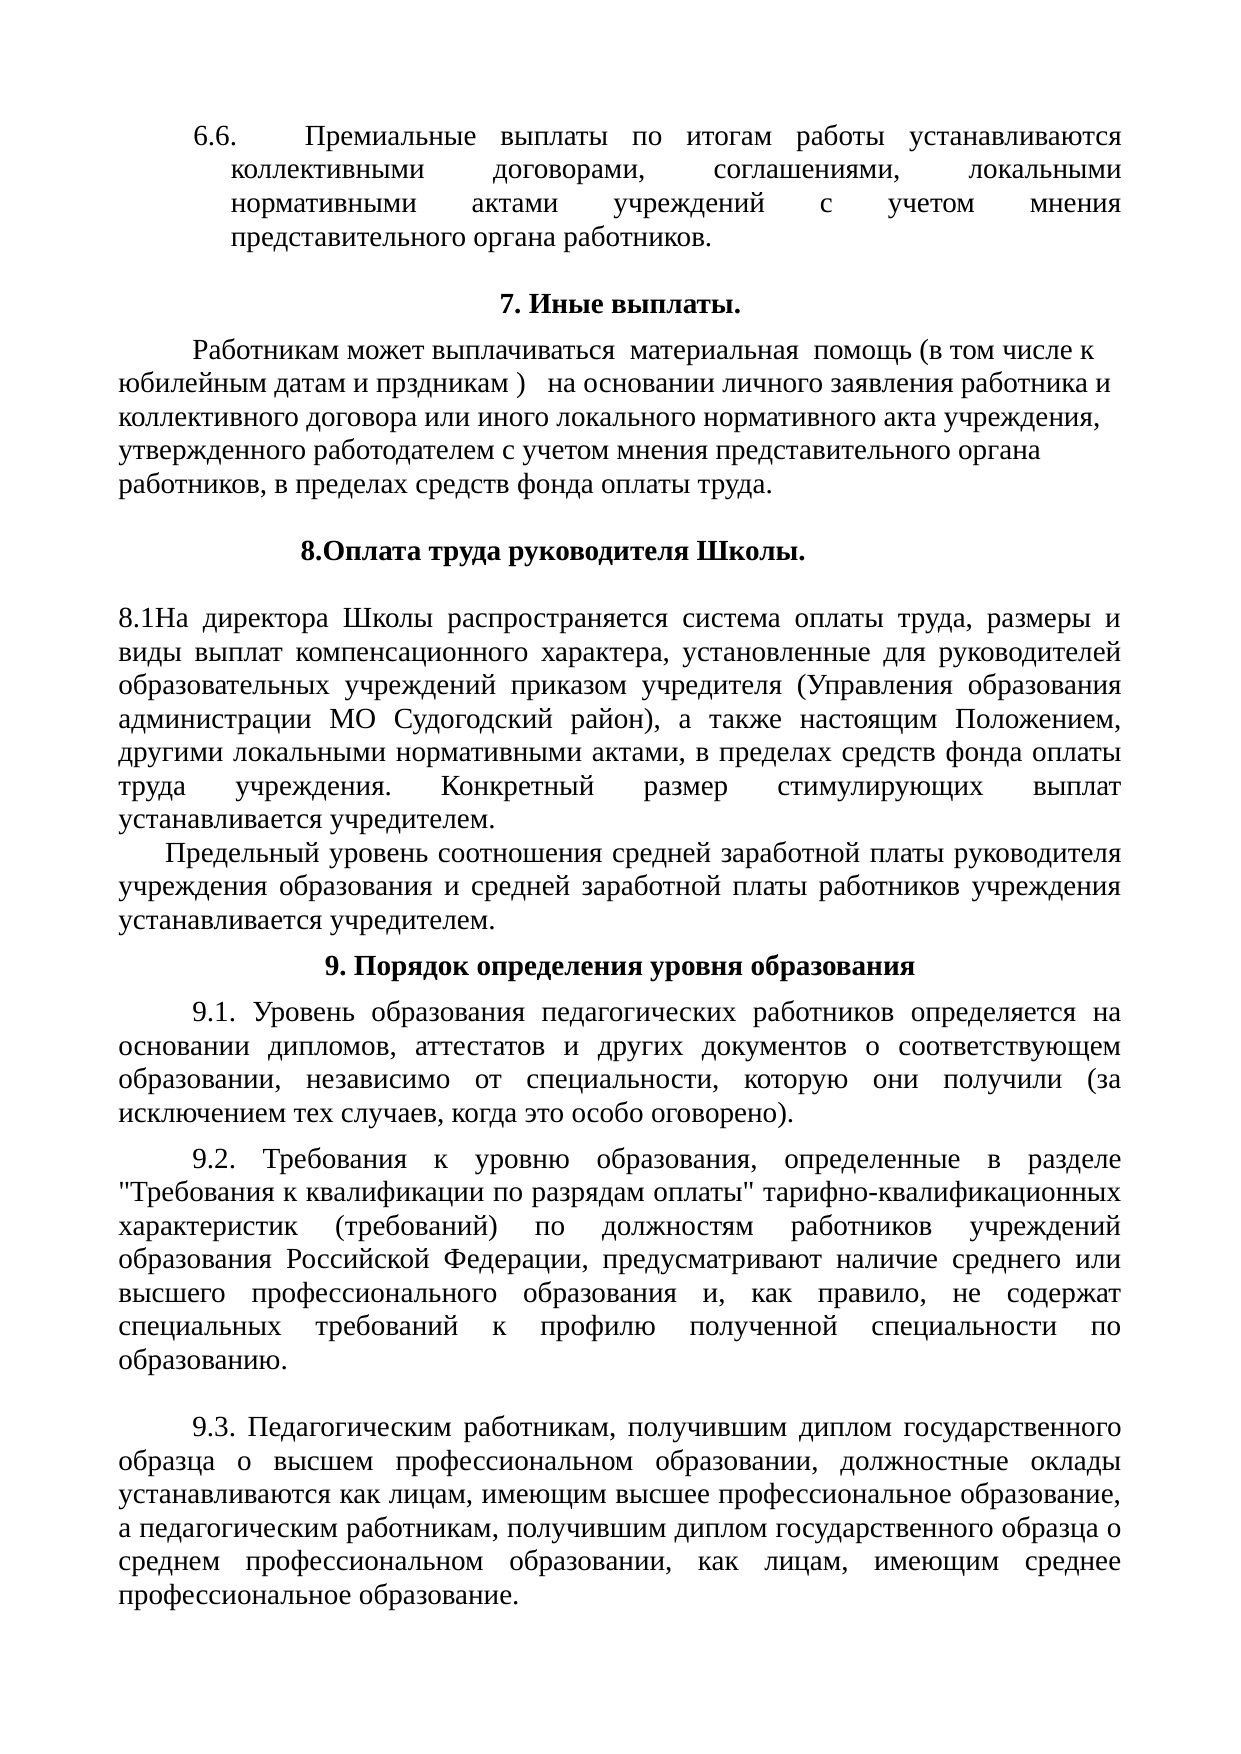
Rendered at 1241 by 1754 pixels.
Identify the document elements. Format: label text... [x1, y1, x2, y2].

text 9.1. Уровень образования педагогических работников определяется на основании дипломов, аттестатов и других документов о соответствующем образовании, независимо от специальности, которую они получили (за исключением тех случаев, когда это особо оговорено). [118, 994, 1122, 1128]
list Премиальные выплаты по итогам работы устанавливаются коллективными договорами, соглашениями, локальными нормативными актами учреждений с учетом мнения представительного органа работников. [193, 118, 1122, 252]
text Работникам может выплачиваться материальная помощь (в том числе к юбилейным датам и прздникам ) на основании личного заявления работника и коллективного договора или иного локального нормативного акта учреждения, утвержденного работодателем с учетом мнения представительного органа работников, в пределах средств фонда оплаты труда. [118, 332, 1122, 499]
text 9.2. Требования к уровню образования, определенные в разделе "Требования к квалификации по разрядам оплаты" тарифно-квалификационных характеристик (требований) по должностям работников учреждений образования Российской Федерации, предусматривают наличие среднего или высшего профессионального образования и, как правило, не содержат специальных требований к профилю полученной специальности по образованию. [118, 1141, 1122, 1376]
text Предельный уровень соотношения средней заработной платы руководителя учреждения образования и средней заработной платы работников учреждения устанавливается учредителем. [118, 835, 1122, 936]
text 9. Порядок определения уровня образования [118, 948, 1122, 982]
text 8.Оплата труда руководителя Школы. [118, 533, 1122, 567]
text 8.1На директора Школы распространяется система оплаты труда, размеры и виды выплат компенсационного характера, установленные для руководителей образовательных учреждений приказом учредителя (Управления образования администрации МО Судогодский район), а также настоящим Положением, другими локальными нормативными актами, в пределах средств фонда оплаты труда учреждения. Конкретный размер стимулирующих выплат устанавливается учредителем. [118, 600, 1122, 835]
text 7. Иные выплаты. [118, 286, 1122, 319]
text 9.3. Педагогическим работникам, получившим диплом государственного образца о высшем профессиональном образовании, должностные оклады устанавливаются как лицам, имеющим высшее профессиональное образование, а педагогическим работникам, получившим диплом государственного образца о среднем профессиональном образовании, как лицам, имеющим среднее профессиональное образование. [118, 1409, 1122, 1610]
